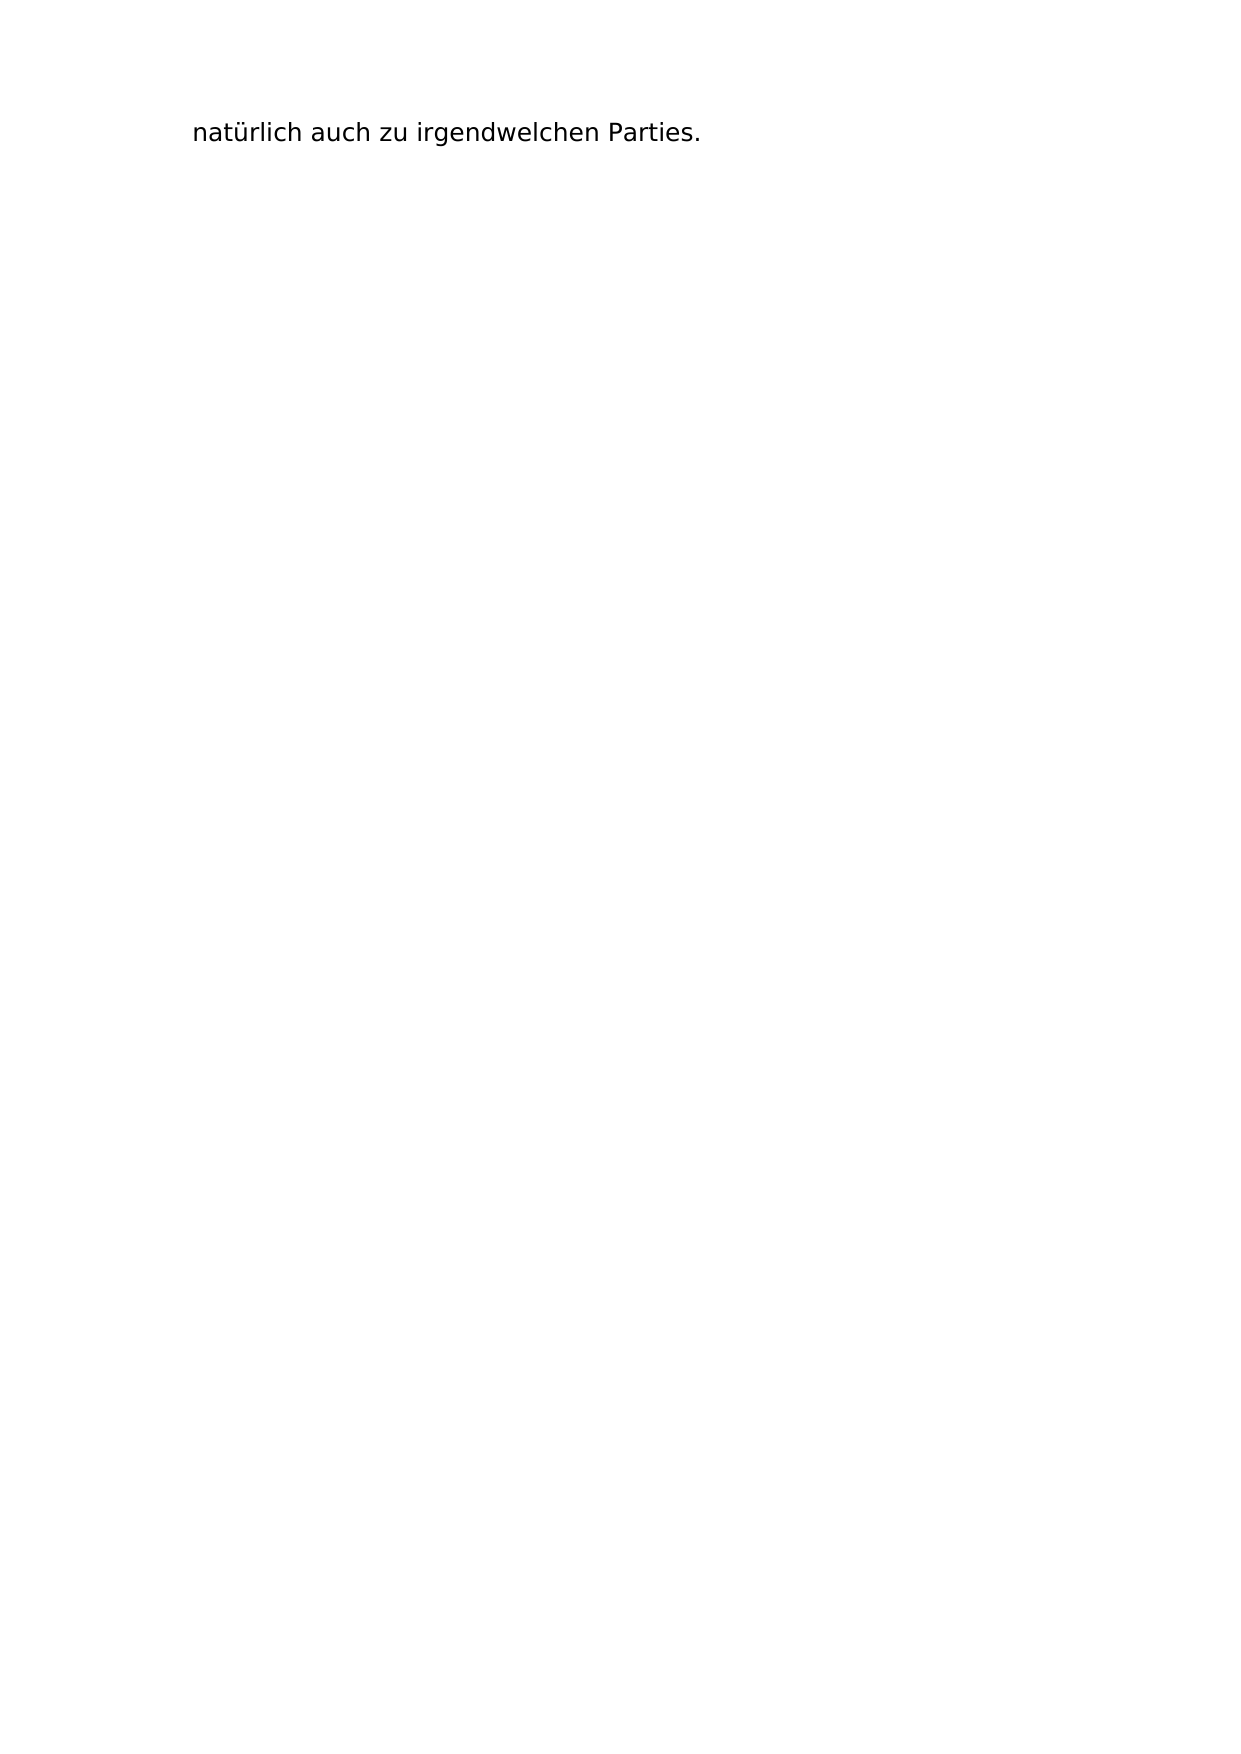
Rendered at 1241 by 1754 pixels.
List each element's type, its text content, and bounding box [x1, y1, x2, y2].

list natürlich auch zu irgendwelchen Parties. [177, 118, 1122, 147]
